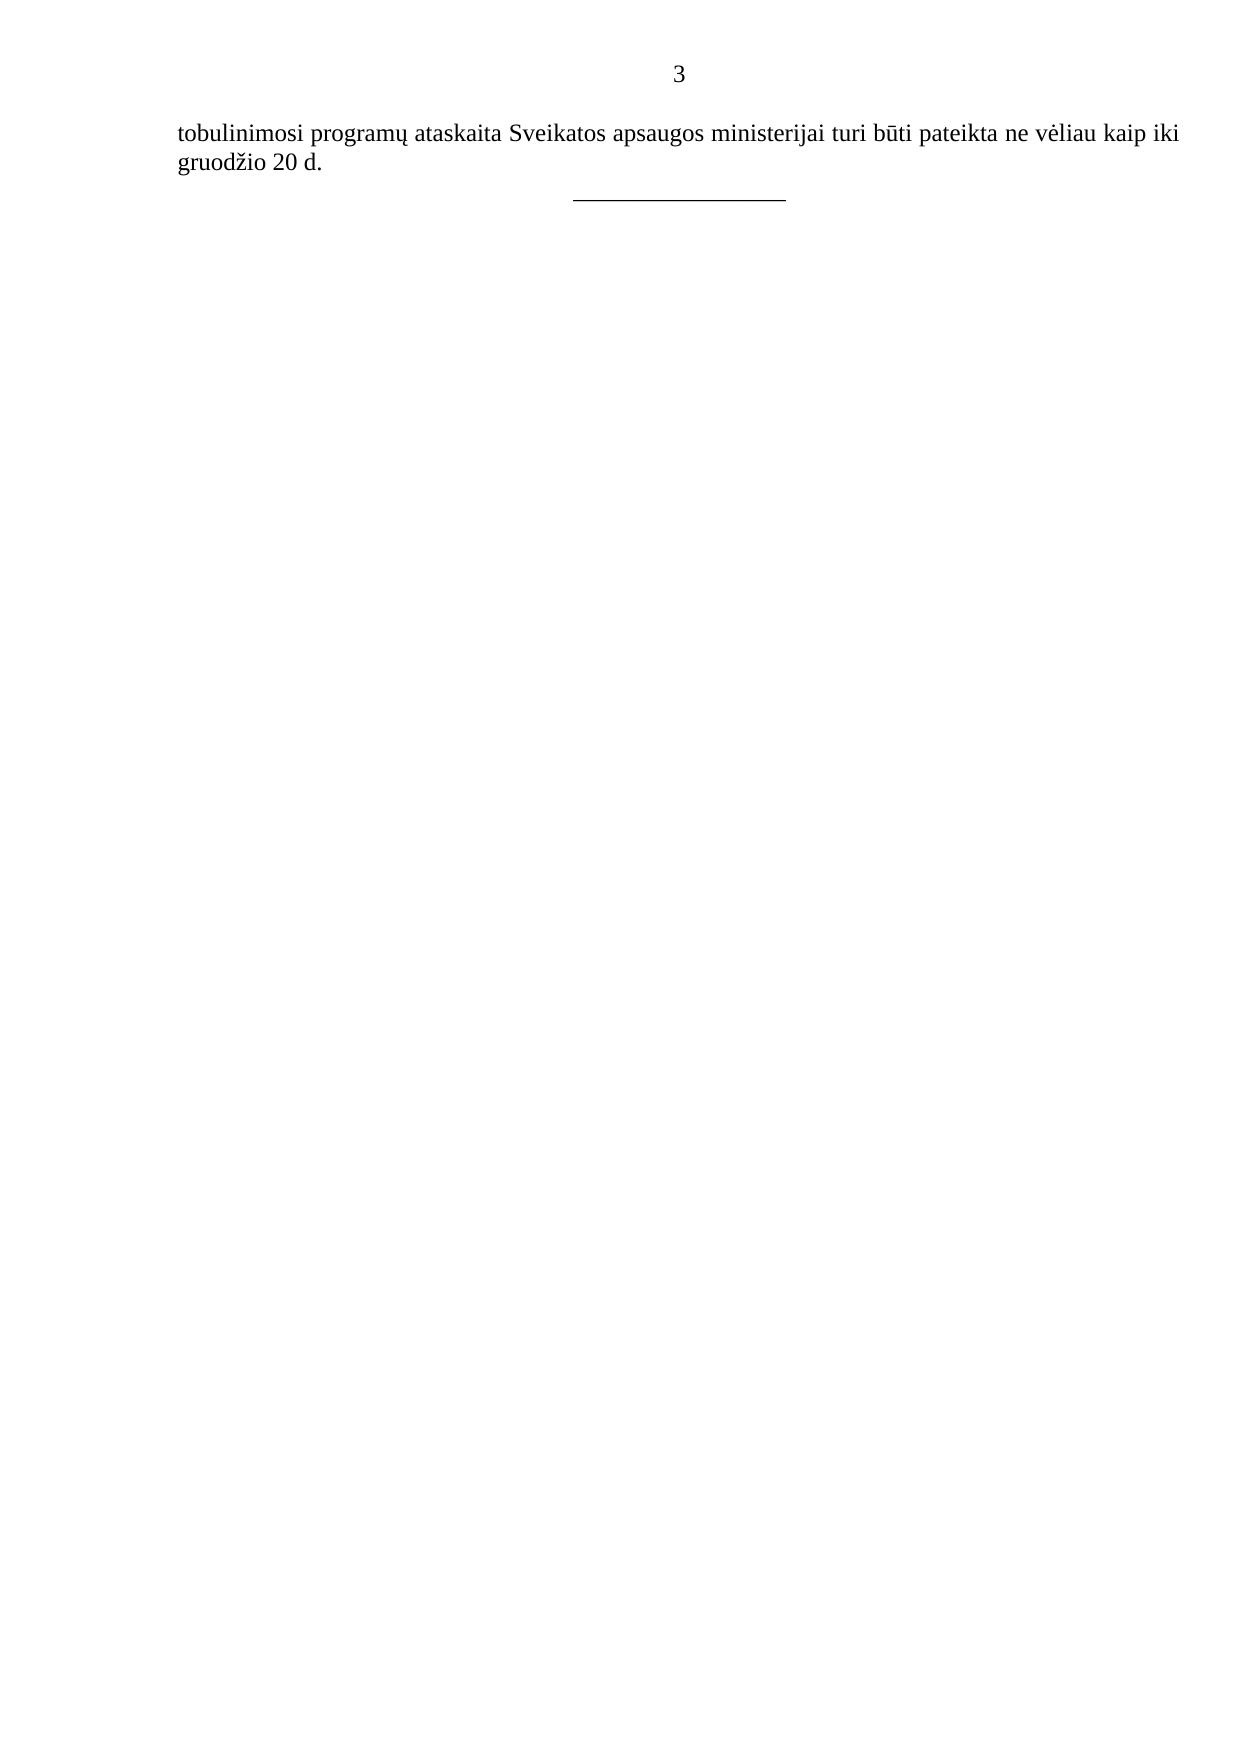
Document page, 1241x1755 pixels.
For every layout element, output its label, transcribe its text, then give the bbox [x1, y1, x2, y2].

text _________________ [177, 176, 1181, 204]
text tobulinimosi programų ataskaita Sveikatos apsaugos ministerijai turi būti pateikta ne vėliau kaip iki gruodžio 20 d. [177, 118, 1181, 176]
